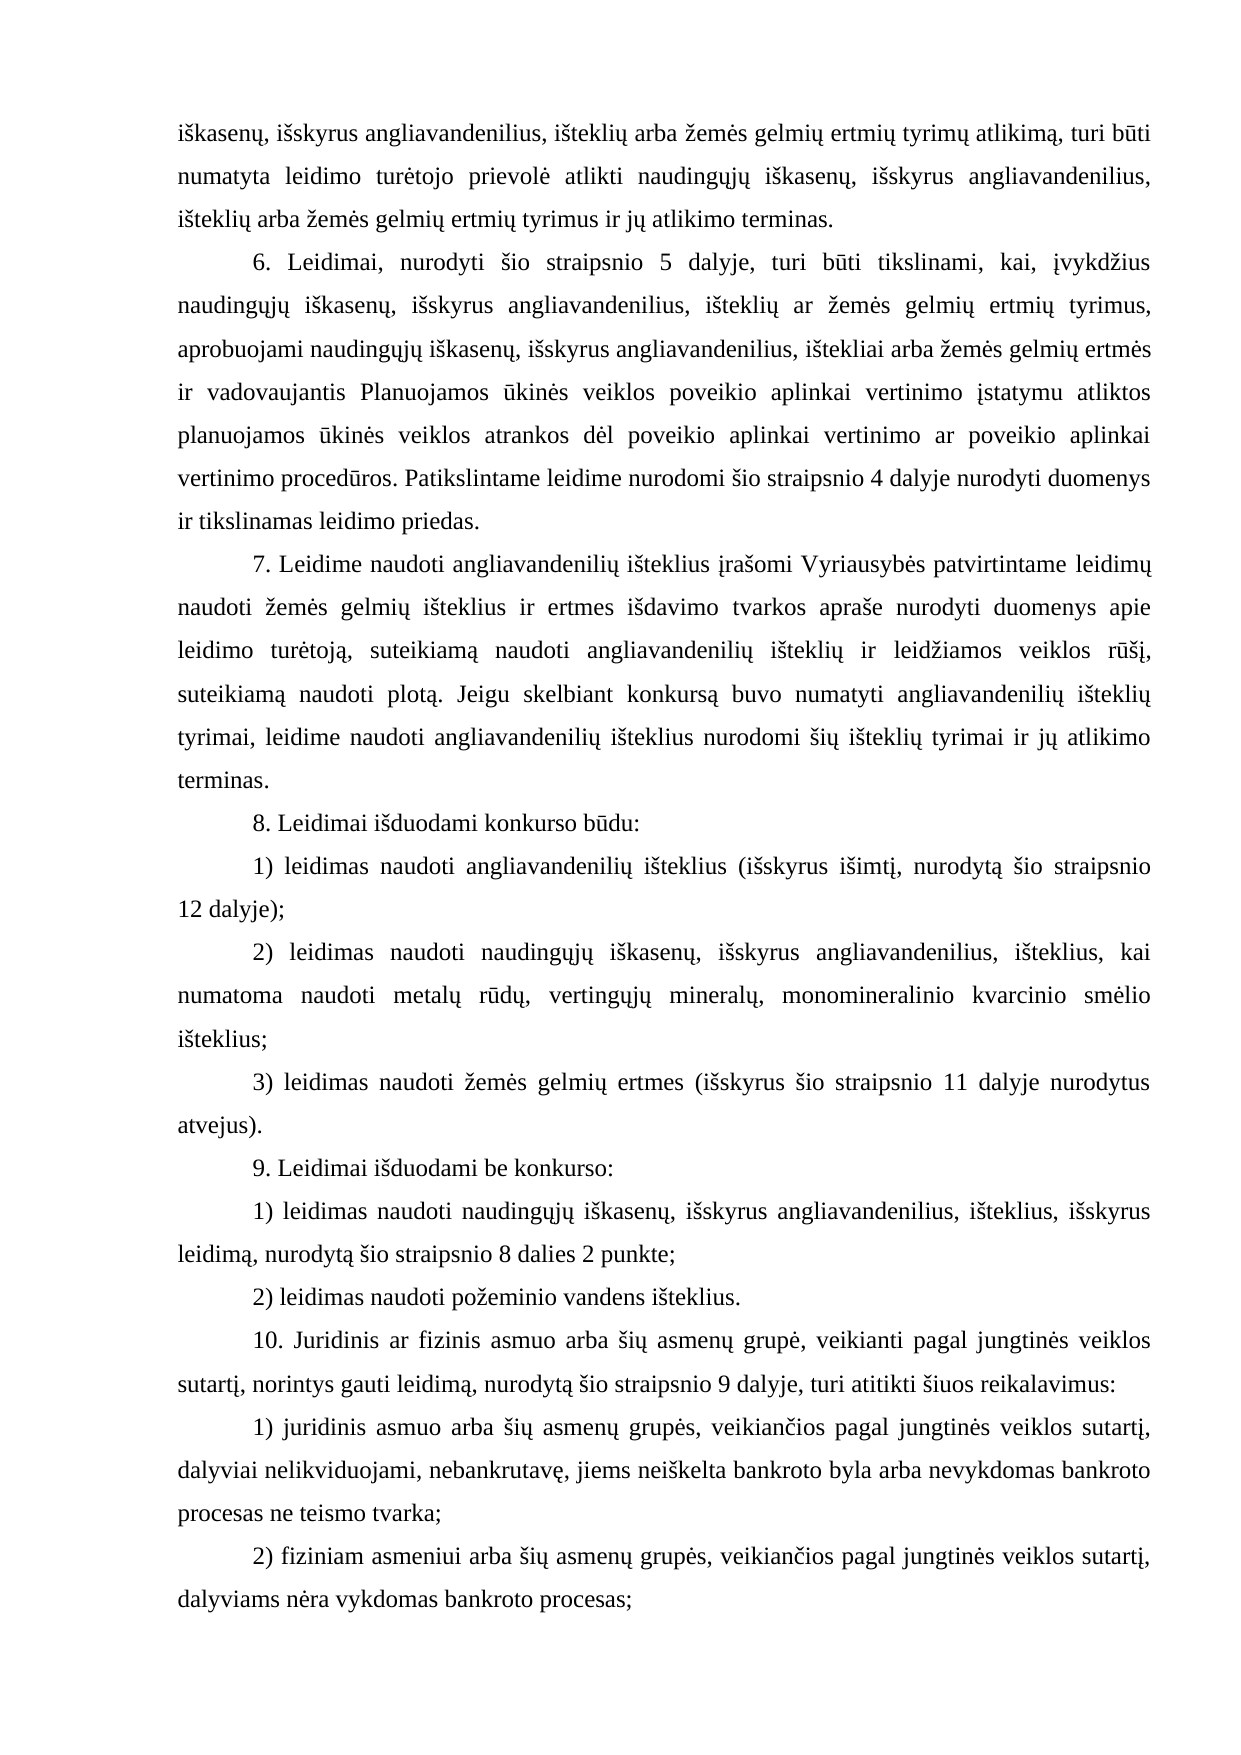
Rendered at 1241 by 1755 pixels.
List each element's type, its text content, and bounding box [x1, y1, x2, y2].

text 1) leidimas naudoti angliavandenilių išteklius (išskyrus išimtį, nurodytą šio straipsnio 12 dalyje); [177, 851, 1152, 923]
text 3) leidimas naudoti žemės gelmių ertmes (išskyrus šio straipsnio 11 dalyje nurodytus atvejus). [177, 1067, 1152, 1139]
text 9. Leidimai išduodami be konkurso: [177, 1153, 1152, 1182]
text 8. Leidimai išduodami konkurso būdu: [177, 808, 1152, 837]
text 7. Leidime naudoti angliavandenilių išteklius įrašomi Vyriausybės patvirtintame leidimų naudoti žemės gelmių išteklius ir ertmes išdavimo tvarkos apraše nurodyti duomenys apie leidimo turėtoją, suteikiamą naudoti angliavandenilių išteklių ir leidžiamos veiklos rūšį, suteikiamą naudoti plotą. Jeigu skelbiant konkursą buvo numatyti angliavandenilių išteklių tyrimai, leidime naudoti angliavandenilių išteklius nurodomi šių išteklių tyrimai ir jų atlikimo terminas. [177, 549, 1152, 794]
text 2) fiziniam asmeniui arba šių asmenų grupės, veikiančios pagal jungtinės veiklos sutartį, dalyviams nėra vykdomas bankroto procesas; [177, 1541, 1152, 1613]
text 2) leidimas naudoti naudingųjų iškasenų, išskyrus angliavandenilius, išteklius, kai numatoma naudoti metalų rūdų, vertingųjų mineralų, monomineralinio kvarcinio smėlio išteklius; [177, 937, 1152, 1052]
text 10. Juridinis ar fizinis asmuo arba šių asmenų grupė, veikianti pagal jungtinės veiklos sutartį, norintys gauti leidimą, nurodytą šio straipsnio 9 dalyje, turi atitikti šiuos reikalavimus: [177, 1326, 1152, 1397]
text 1) juridinis asmuo arba šių asmenų grupės, veikiančios pagal jungtinės veiklos sutartį, dalyviai nelikviduojami, nebankrutavę, jiems neiškelta bankroto byla arba nevykdomas bankroto procesas ne teismo tvarka; [177, 1412, 1152, 1527]
text 2) leidimas naudoti požeminio vandens išteklius. [177, 1282, 1152, 1311]
text iškasenų, išskyrus angliavandenilius, išteklių arba žemės gelmių ertmių tyrimų atlikimą, turi būti numatyta leidimo turėtojo prievolė atlikti naudingųjų iškasenų, išskyrus angliavandenilius, išteklių arba žemės gelmių ertmių tyrimus ir jų atlikimo terminas. [177, 118, 1152, 233]
text 6. Leidimai, nurodyti šio straipsnio 5 dalyje, turi būti tikslinami, kai, įvykdžius naudingųjų iškasenų, išskyrus angliavandenilius, išteklių ar žemės gelmių ertmių tyrimus, aprobuojami naudingųjų iškasenų, išskyrus angliavandenilius, ištekliai arba žemės gelmių ertmės ir vadovaujantis Planuojamos ūkinės veiklos poveikio aplinkai vertinimo įstatymu atliktos planuojamos ūkinės veiklos atrankos dėl poveikio aplinkai vertinimo ar poveikio aplinkai vertinimo procedūros. Patikslintame leidime nurodomi šio straipsnio 4 dalyje nurodyti duomenys ir tikslinamas leidimo priedas. [177, 247, 1152, 535]
text 1) leidimas naudoti naudingųjų iškasenų, išskyrus angliavandenilius, išteklius, išskyrus leidimą, nurodytą šio straipsnio 8 dalies 2 punkte; [177, 1196, 1152, 1268]
